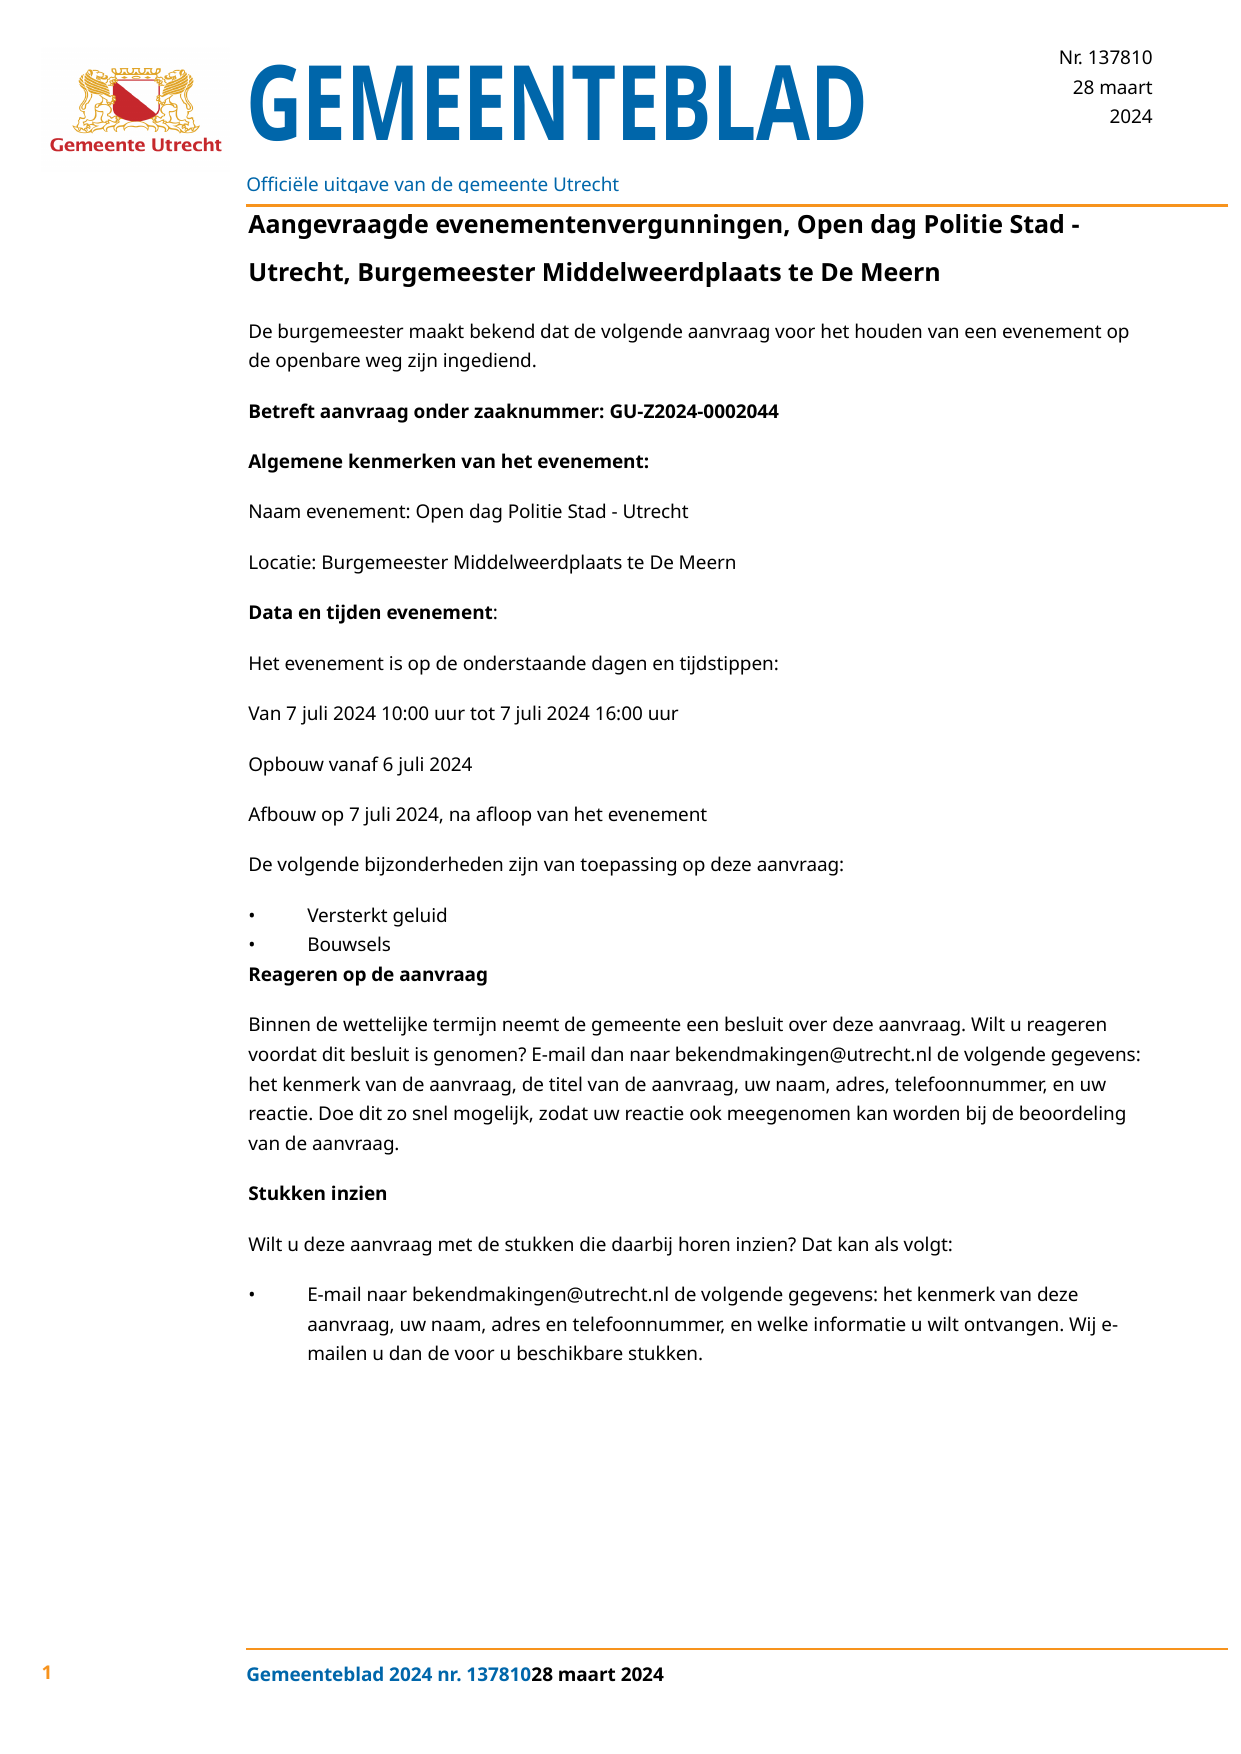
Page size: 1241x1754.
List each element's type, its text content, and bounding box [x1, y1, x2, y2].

text Locatie: Burgemeester Middelweerdplaats te De Meern [248, 549, 1152, 575]
list Versterkt geluid [248, 902, 1152, 928]
text Opbouw vanaf 6 juli 2024 [248, 751, 1152, 777]
list Bouwsels [248, 932, 1152, 957]
text Van 7 juli 2024 10:00 uur tot 7 juli 2024 16:00 uur [248, 700, 1152, 726]
text Naam evenement: Open dag Politie Stad - Utrecht [248, 499, 1152, 524]
text Data en tijden evenement: [248, 599, 1152, 625]
text Binnen de wettelijke termijn neemt de gemeente een besluit over deze aanvraag. Wilt u reageren voordat dit besluit is genomen? E-mail dan naar bekendmakingen@utrecht.nl de volgende gegevens: het kenmerk van de aanvraag, de titel van de aanvraag, uw naam, adres, telefoonnummer, en uw reactie. Doe dit zo snel mogelijk, zodat uw reactie ook meegenomen kan worden bij de beoordeling van de aanvraag. [248, 1012, 1152, 1156]
picture [41, 47, 231, 172]
text Reageren op de aanvraag [248, 961, 1152, 987]
text Het evenement is op de onderstaande dagen en tijdstippen: [248, 650, 1152, 676]
text De volgende bijzonderheden zijn van toepassing op deze aanvraag: [248, 852, 1152, 877]
text Afbouw op 7 juli 2024, na afloop van het evenement [248, 801, 1152, 827]
text Aangevraagde evenementenvergunningen, Open dag Politie Stad - Utrecht, Burgemeester Middelweerdplaats te De Meern [248, 207, 1152, 288]
text Betreft aanvraag onder zaaknummer: GU-Z2024-0002044 [248, 398, 1152, 424]
text Stukken inzien [248, 1180, 1152, 1206]
text De burgemeester maakt bekend dat de volgende aanvraag voor het houden van een evenement op de openbare weg zijn ingediend. [248, 318, 1152, 373]
list E-mail naar bekendmakingen@utrecht.nl de volgende gegevens: het kenmerk van deze aanvraag, uw naam, adres en telefoonnummer, en welke informatie u wilt ontvangen. Wij e-mailen u dan de voor u beschikbare stukken. [248, 1281, 1152, 1366]
text Wilt u deze aanvraag met de stukken die daarbij horen inzien? Dat kan als volgt: [248, 1231, 1152, 1257]
text Algemene kenmerken van het evenement: [248, 448, 1152, 474]
